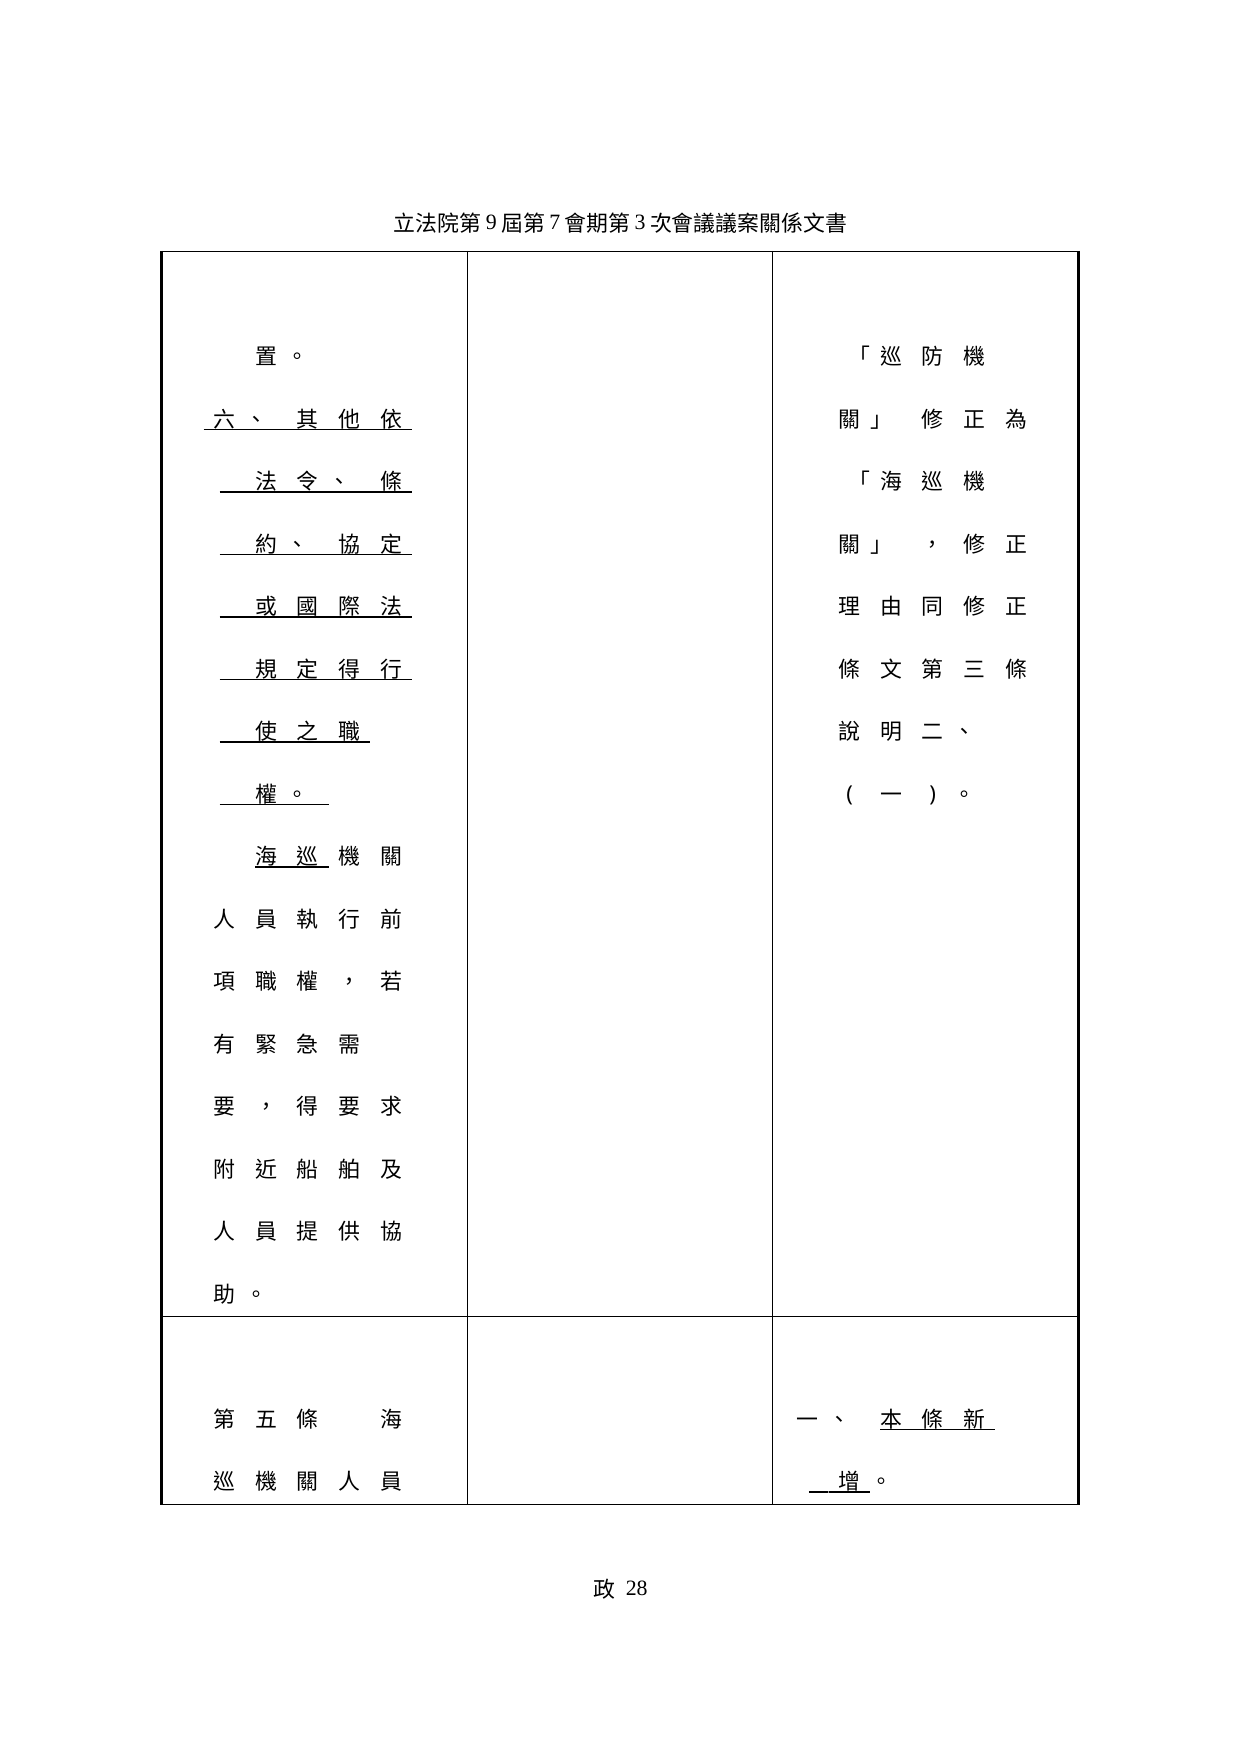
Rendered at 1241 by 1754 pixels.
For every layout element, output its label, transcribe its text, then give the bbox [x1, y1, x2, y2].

table_cell [468, 1317, 772, 1504]
table_cell 置。 六、其他依法令、條約、協定或國際法規定得行使之職權。 海巡機關人員執行前項職權，若有緊急需要，得要求附近船舶及人員提供協助。 [163, 252, 467, 1316]
table_cell [468, 252, 772, 1316]
table_cell 第五條 海巡機關人員 [163, 1317, 467, 1504]
table_cell 一、本條新增。 [773, 1317, 1077, 1504]
table_cell 「巡防機關」修正為「海巡機關」，修正理由同修正條文第三條說明二、(一)。 [773, 252, 1077, 1316]
